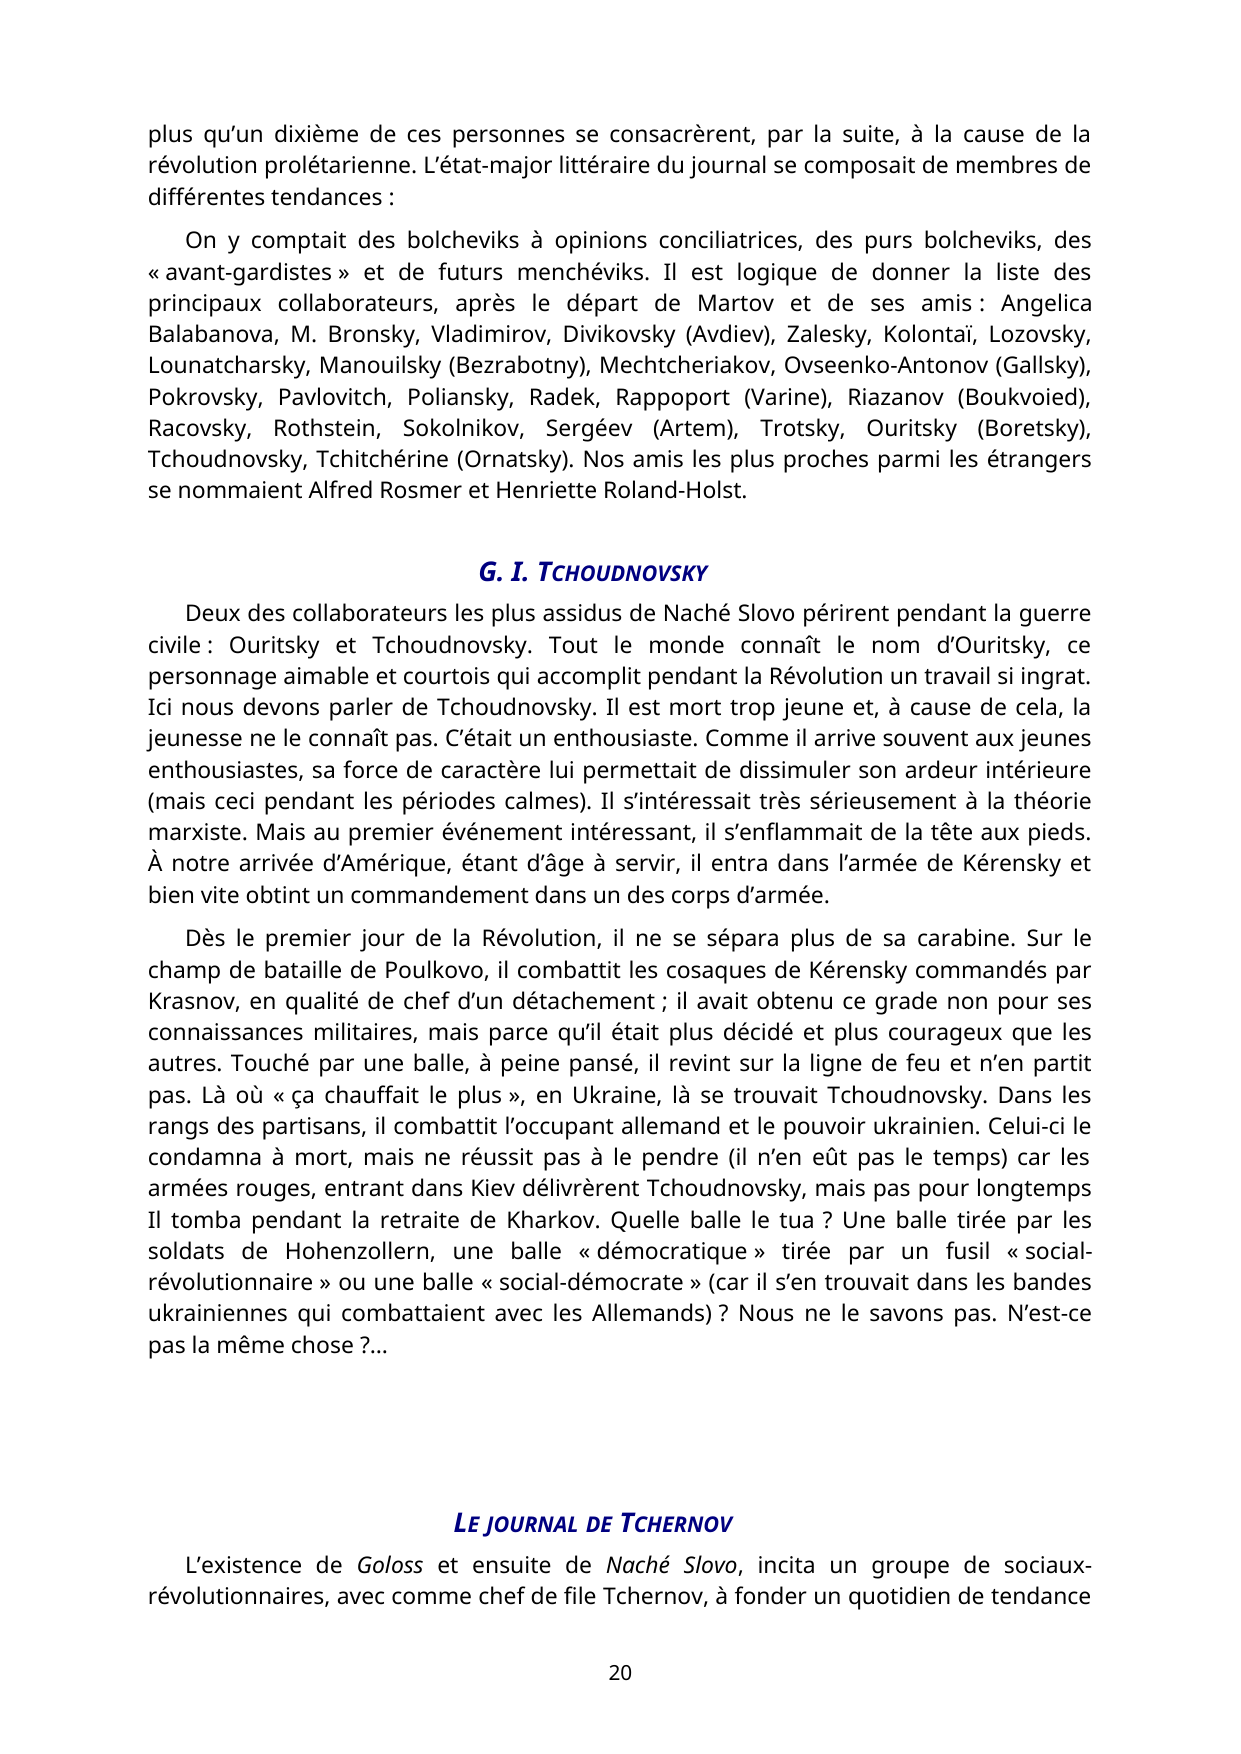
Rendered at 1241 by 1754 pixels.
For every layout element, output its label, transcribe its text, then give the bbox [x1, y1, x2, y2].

text Le journal de Tchernov [96, 1504, 1093, 1541]
text G. I. Tchoudnovsky [96, 552, 1093, 589]
text Dès le premier jour de la Révolution, il ne se sépara plus de sa carabine. Sur le champ de bataille de Poulkovo, il combattit les cosaques de Kérensky commandés par Krasnov, en qualité de chef d’un détachement ; il avait obtenu ce grade non pour ses connaissances militaires, mais parce qu’il était plus décidé et plus courageux que les autres. Touché par une balle, à peine pansé, il revint sur la ligne de feu et n’en partit pas. Là où « ça chauffait le plus », en Ukraine, là se trouvait Tchoudnovsky. Dans les rangs des partisans, il combattit l’occupant allemand et le pouvoir ukrainien. Celui-ci le condamna à mort, mais ne réussit pas à le pendre (il n’en eût pas le temps) car les armées rouges, entrant dans Kiev délivrèrent Tchoudnovsky, mais pas pour longtemps Il tomba pendant la retraite de Kharkov. Quelle balle le tua ? Une balle tirée par les soldats de Hohenzollern, une balle « démocratique » tirée par un fusil « social-révolutionnaire » ou une balle « social-démocrate » (car il s’en trouvait dans les bandes ukrainiennes qui combattaient avec les Allemands) ? Nous ne le savons pas. N’est-ce pas la même chose ?… [148, 922, 1093, 1360]
text On y comptait des bolcheviks à opinions conciliatrices, des purs bolcheviks, des « avant-gardistes » et de futurs menchéviks. Il est logique de donner la liste des principaux collaborateurs, après le départ de Martov et de ses amis : Angelica Balabanova, M. Bronsky, Vladimirov, Divikovsky (Avdiev), Zalesky, Kolontaï, Lozovsky, Lounatcharsky, Manouilsky (Bezrabotny), Mechtcheriakov, Ovseenko-Antonov (Gallsky), Pokrovsky, Pavlovitch, Poliansky, Radek, Rappoport (Varine), Riazanov (Boukvoied), Racovsky, Rothstein, Sokolnikov, Sergéev (Artem), Trotsky, Ouritsky (Boretsky), Tchoudnovsky, Tchitchérine (Ornatsky). Nos amis les plus proches parmi les étrangers se nommaient Alfred Rosmer et Henriette Roland-Holst. [148, 224, 1093, 506]
text Deux des collaborateurs les plus assidus de Naché Slovo périrent pendant la guerre civile : Ouritsky et Tchoudnovsky. Tout le monde connaît le nom d’Ouritsky, ce personnage aimable et courtois qui accomplit pendant la Révolution un travail si ingrat. Ici nous devons parler de Tchoudnovsky. Il est mort trop jeune et, à cause de cela, la jeunesse ne le connaît pas. C’était un enthousiaste. Comme il arrive souvent aux jeunes enthousiastes, sa force de caractère lui permettait de dissimuler son ardeur intérieure (mais ceci pendant les périodes calmes). Il s’intéressait très sérieusement à la théorie marxiste. Mais au premier événement intéressant, il s’enflammait de la tête aux pieds. À notre arrivée d’Amérique, étant d’âge à servir, il entra dans l’armée de Kérensky et bien vite obtint un commandement dans un des corps d’armée. [148, 597, 1093, 910]
text plus qu’un dixième de ces personnes se consacrèrent, par la suite, à la cause de la révolution prolétarienne. L’état-major littéraire du journal se composait de membres de différentes tendances : [148, 118, 1093, 212]
text L’existence de Goloss et ensuite de Naché Slovo, incita un groupe de sociaux-révolutionnaires, avec comme chef de file Tchernov, à fonder un quotidien de tendance [148, 1549, 1093, 1611]
